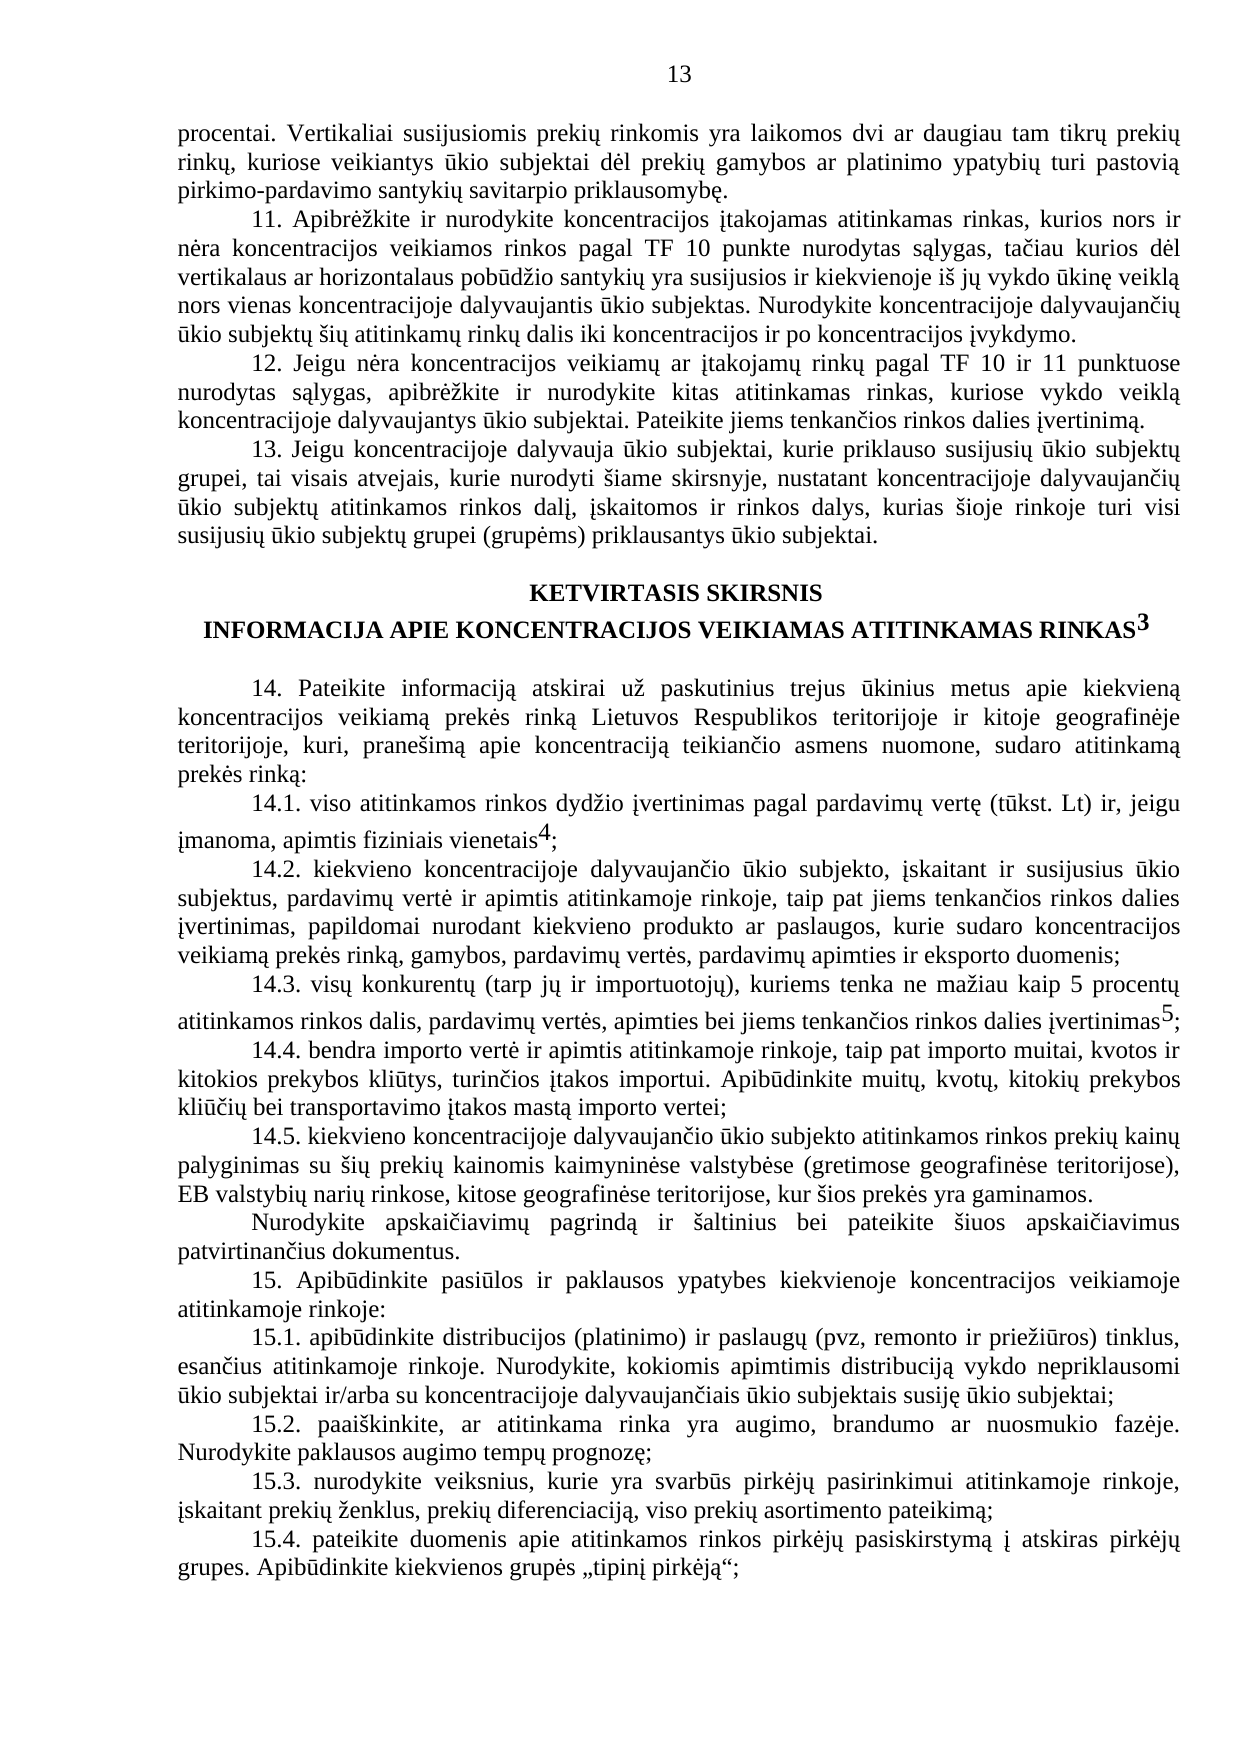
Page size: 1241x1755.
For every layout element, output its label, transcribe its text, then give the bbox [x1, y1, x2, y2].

text 14.3. visų konkurentų (tarp jų ir importuotojų), kuriems tenka ne mažiau kaip 5 procentų atitinkamos rinkos dalis, pardavimų vertės, apimties bei jiems tenkančios rinkos dalies įvertinimas5; [177, 969, 1181, 1035]
text Informacija apie KONCENTRACIJOS veikiamas ATITINKAMAS rinkas3 [177, 607, 1181, 644]
text 15.1. apibūdinkite distribucijos (platinimo) ir paslaugų (pvz, remonto ir priežiūros) tinklus, esančius atitinkamoje rinkoje. Nurodykite, kokiomis apimtimis distribuciją vykdo nepriklausomi ūkio subjektai ir/arba su koncentracijoje dalyvaujančiais ūkio subjektais susiję ūkio subjektai; [177, 1322, 1181, 1409]
text 14.5. kiekvieno koncentracijoje dalyvaujančio ūkio subjekto atitinkamos rinkos prekių kainų palyginimas su šių prekių kainomis kaimyninėse valstybėse (gretimose geografinėse teritorijose), EB valstybių narių rinkose, kitose geografinėse teritorijose, kur šios prekės yra gaminamos. [177, 1121, 1181, 1207]
text Nurodykite apskaičiavimų pagrindą ir šaltinius bei pateikite šiuos apskaičiavimus patvirtinančius dokumentus. [177, 1207, 1181, 1265]
text 14.2. kiekvieno koncentracijoje dalyvaujančio ūkio subjekto, įskaitant ir susijusius ūkio subjektus, pardavimų vertė ir apimtis atitinkamoje rinkoje, taip pat jiems tenkančios rinkos dalies įvertinimas, papildomai nurodant kiekvieno produkto ar paslaugos, kurie sudaro koncentracijos veikiamą prekės rinką, gamybos, pardavimų vertės, pardavimų apimties ir eksporto duomenis; [177, 854, 1181, 969]
text 15. Apibūdinkite pasiūlos ir paklausos ypatybes kiekvienoje koncentracijos veikiamoje atitinkamoje rinkoje: [177, 1265, 1181, 1322]
text 14. Pateikite informaciją atskirai už paskutinius trejus ūkinius metus apie kiekvieną koncentracijos veikiamą prekės rinką Lietuvos Respublikos teritorijoje ir kitoje geografinėje teritorijoje, kuri, pranešimą apie koncentraciją teikiančio asmens nuomone, sudaro atitinkamą prekės rinką: [177, 673, 1181, 788]
text 13. Jeigu koncentracijoje dalyvauja ūkio subjektai, kurie priklauso susijusių ūkio subjektų grupei, tai visais atvejais, kurie nurodyti šiame skirsnyje, nustatant koncentracijoje dalyvaujančių ūkio subjektų atitinkamos rinkos dalį, įskaitomos ir rinkos dalys, kurias šioje rinkoje turi visi susijusių ūkio subjektų grupei (grupėms) priklausantys ūkio subjektai. [177, 434, 1181, 549]
text 15.2. paaiškinkite, ar atitinkama rinka yra augimo, brandumo ar nuosmukio fazėje. Nurodykite paklausos augimo tempų prognozę; [177, 1409, 1181, 1466]
text procentai. Vertikaliai susijusiomis prekių rinkomis yra laikomos dvi ar daugiau tam tikrų prekių rinkų, kuriose veikiantys ūkio subjektai dėl prekių gamybos ar platinimo ypatybių turi pastovią pirkimo-pardavimo santykių savitarpio priklausomybę. [177, 118, 1181, 204]
text 15.3. nurodykite veiksnius, kurie yra svarbūs pirkėjų pasirinkimui atitinkamoje rinkoje, įskaitant prekių ženklus, prekių diferenciaciją, viso prekių asortimento pateikimą; [177, 1466, 1181, 1524]
text 11. Apibrėžkite ir nurodykite koncentracijos įtakojamas atitinkamas rinkas, kurios nors ir nėra koncentracijos veikiamos rinkos pagal TF 10 punkte nurodytas sąlygas, tačiau kurios dėl vertikalaus ar horizontalaus pobūdžio santykių yra susijusios ir kiekvienoje iš jų vykdo ūkinę veiklą nors vienas koncentracijoje dalyvaujantis ūkio subjektas. Nurodykite koncentracijoje dalyvaujančių ūkio subjektų šių atitinkamų rinkų dalis iki koncentracijos ir po koncentracijos įvykdymo. [177, 204, 1181, 348]
text 12. Jeigu nėra koncentracijos veikiamų ar įtakojamų rinkų pagal TF 10 ir 11 punktuose nurodytas sąlygas, apibrėžkite ir nurodykite kitas atitinkamas rinkas, kuriose vykdo veiklą koncentracijoje dalyvaujantys ūkio subjektai. Pateikite jiems tenkančios rinkos dalies įvertinimą. [177, 348, 1181, 434]
text 15.4. pateikite duomenis apie atitinkamos rinkos pirkėjų pasiskirstymą į atskiras pirkėjų grupes. Apibūdinkite kiekvienos grupės „tipinį pirkėją“; [177, 1524, 1181, 1581]
text KETVIRTASIS SKIRSNIS [177, 578, 1181, 607]
text 14.1. viso atitinkamos rinkos dydžio įvertinimas pagal pardavimų vertę (tūkst. Lt) ir, jeigu įmanoma, apimtis fiziniais vienetais4; [177, 788, 1181, 854]
text 14.4. bendra importo vertė ir apimtis atitinkamoje rinkoje, taip pat importo muitai, kvotos ir kitokios prekybos kliūtys, turinčios įtakos importui. Apibūdinkite muitų, kvotų, kitokių prekybos kliūčių bei transportavimo įtakos mastą importo vertei; [177, 1035, 1181, 1121]
